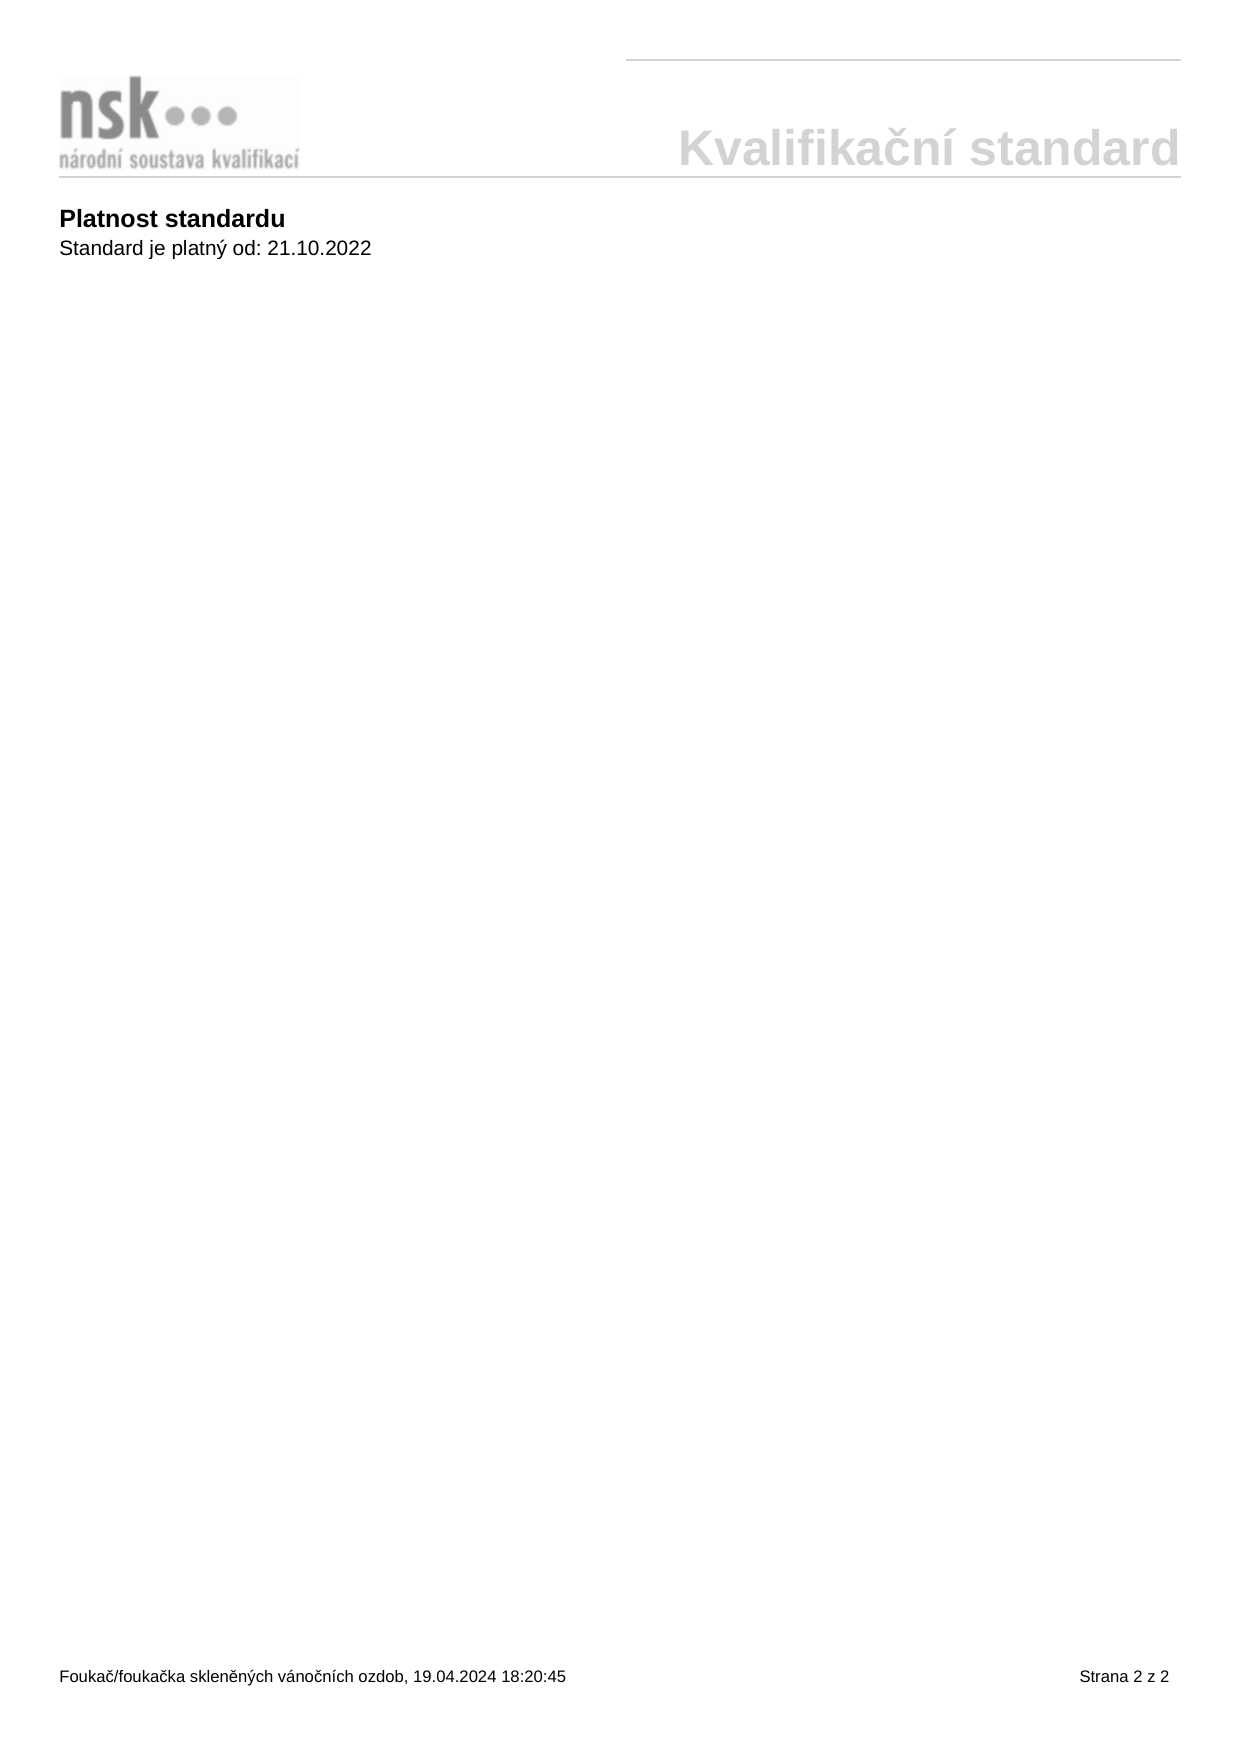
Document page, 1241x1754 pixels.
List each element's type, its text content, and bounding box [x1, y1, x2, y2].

table_cell [626, 859, 862, 1159]
table_cell Strana 2 z 2 [862, 1658, 1169, 1694]
table_cell [1169, 1658, 1181, 1694]
table_cell [484, 259, 620, 559]
table_cell [626, 559, 862, 859]
table_cell [1169, 1159, 1181, 1409]
table_cell [862, 259, 1093, 559]
table_cell [1169, 194, 1181, 200]
table_cell [59, 559, 483, 859]
table_cell [59, 194, 483, 200]
table_cell [1169, 259, 1181, 559]
table_cell [59, 178, 1181, 194]
table_cell Platnost standardu [59, 200, 1181, 236]
table_cell [59, 859, 483, 1159]
table_cell [484, 171, 620, 176]
table_cell [1093, 1409, 1169, 1658]
table_cell [1093, 194, 1169, 200]
table_cell Foukač/foukačka skleněných vánočních ozdob, 19.04.2024 18:20:45 [59, 1658, 862, 1694]
table_cell [626, 194, 862, 200]
table_cell [862, 559, 1093, 859]
table_cell [1093, 259, 1169, 559]
table_cell [621, 59, 626, 170]
table_cell Kvalifikační standard [626, 61, 1181, 176]
table_cell [59, 259, 483, 559]
table_cell [484, 559, 620, 859]
table_cell [1169, 559, 1181, 859]
table_cell [862, 1409, 1093, 1658]
table_cell [1093, 859, 1169, 1159]
table_cell [59, 1409, 483, 1658]
table_cell [484, 1159, 620, 1409]
table_cell [1169, 1409, 1181, 1658]
table_cell [1093, 1159, 1169, 1409]
table_cell [862, 194, 1093, 200]
table_cell [620, 259, 626, 559]
table_cell [620, 859, 626, 1159]
table_cell [1093, 559, 1169, 859]
table_cell [620, 1409, 626, 1658]
table_cell [620, 1159, 626, 1409]
picture [58, 59, 621, 171]
table_cell [59, 171, 483, 176]
table_cell [862, 1159, 1093, 1409]
table_cell [59, 1159, 483, 1409]
table_cell [862, 859, 1093, 1159]
table_cell [484, 194, 620, 200]
table_cell [626, 1159, 862, 1409]
table_cell Standard je platný od: 21.10.2022 [59, 236, 1181, 259]
table_cell [1169, 859, 1181, 1159]
table_cell [484, 859, 620, 1159]
table_cell [626, 1409, 862, 1658]
table_cell [620, 559, 626, 859]
table_cell [484, 1409, 620, 1658]
table_cell [626, 259, 862, 559]
